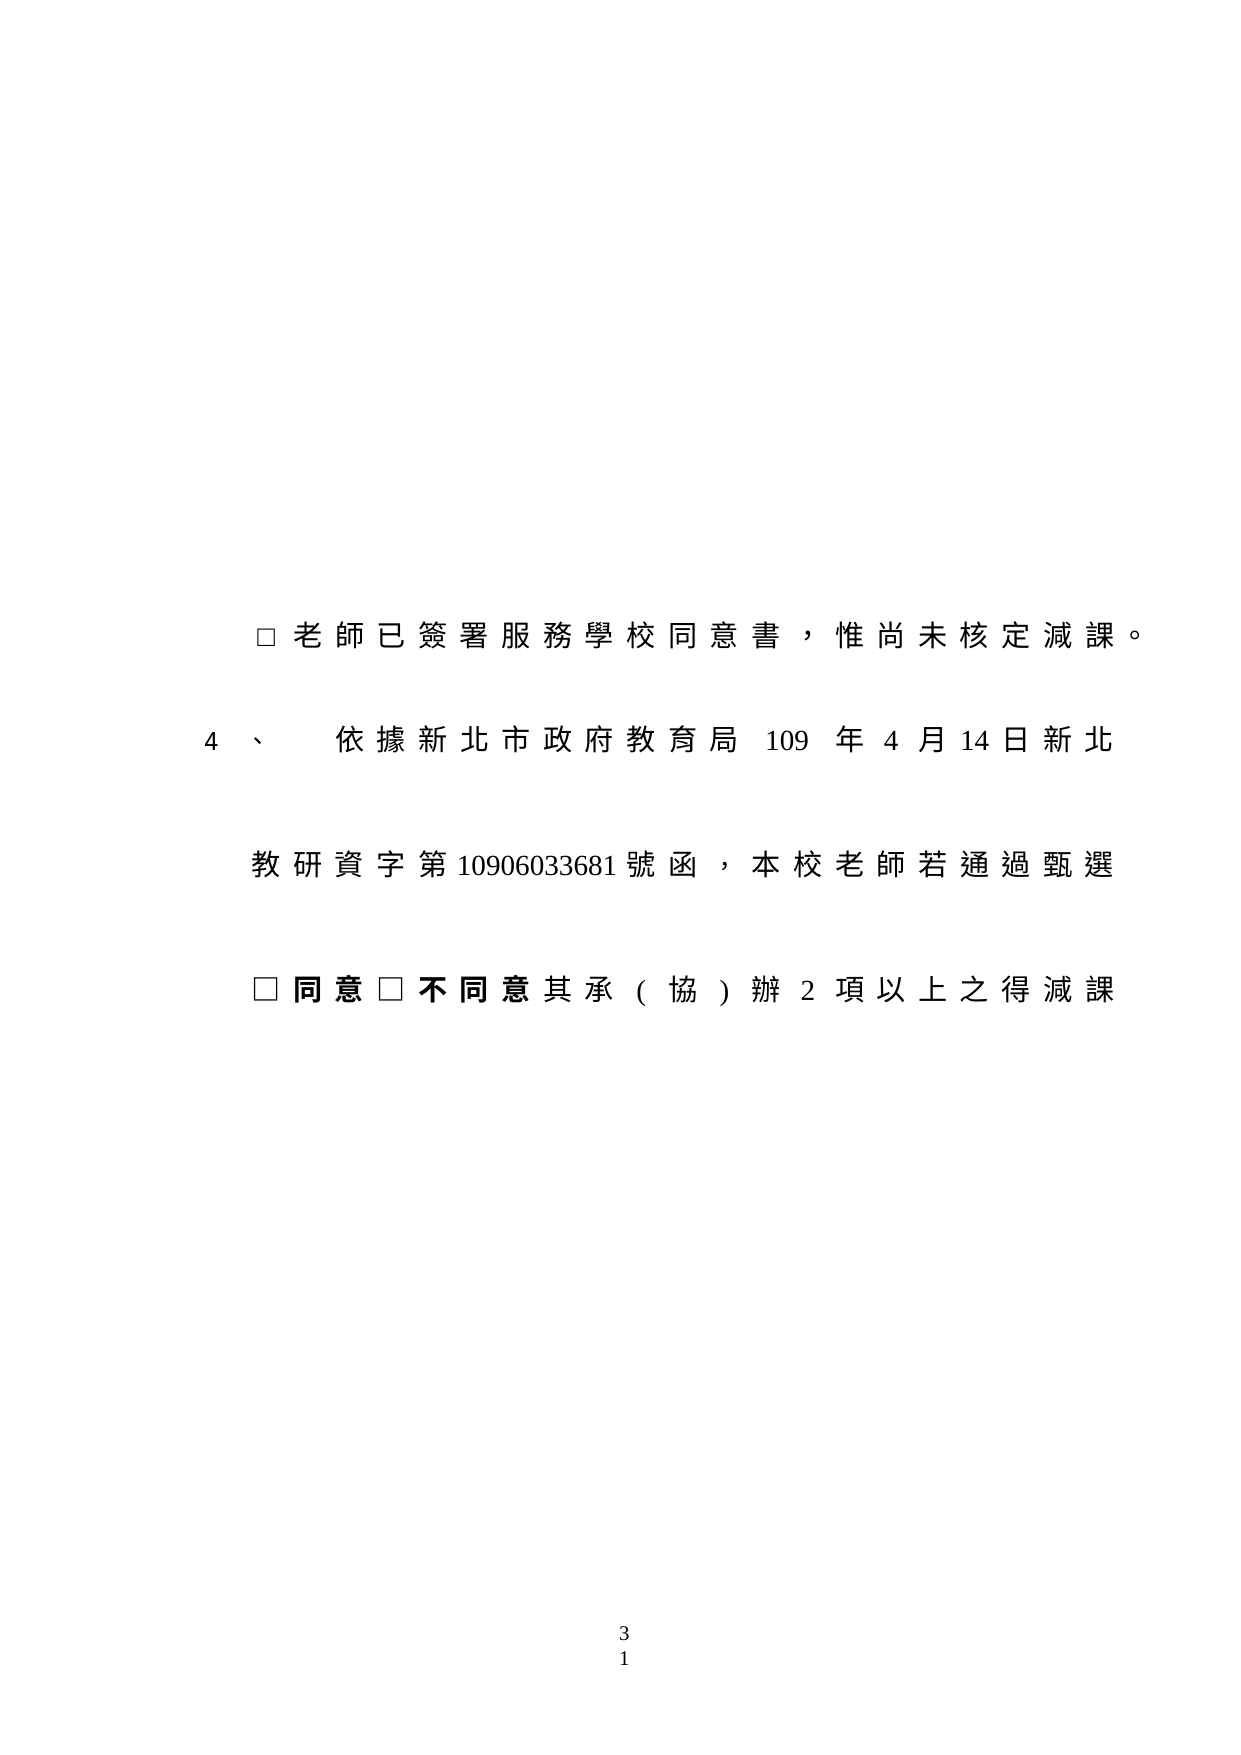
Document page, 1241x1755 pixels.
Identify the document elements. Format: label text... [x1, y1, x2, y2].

text □老師已簽署服務學校同意書，惟尚未核定減課。 [179, 592, 1120, 654]
list 依據新北市政府教育局109年4月14日新北教研資字第10906033681號函，本校老師若通過甄選□同意□不同意其承(協)辦2項以上之得減課 [164, 654, 1120, 1029]
